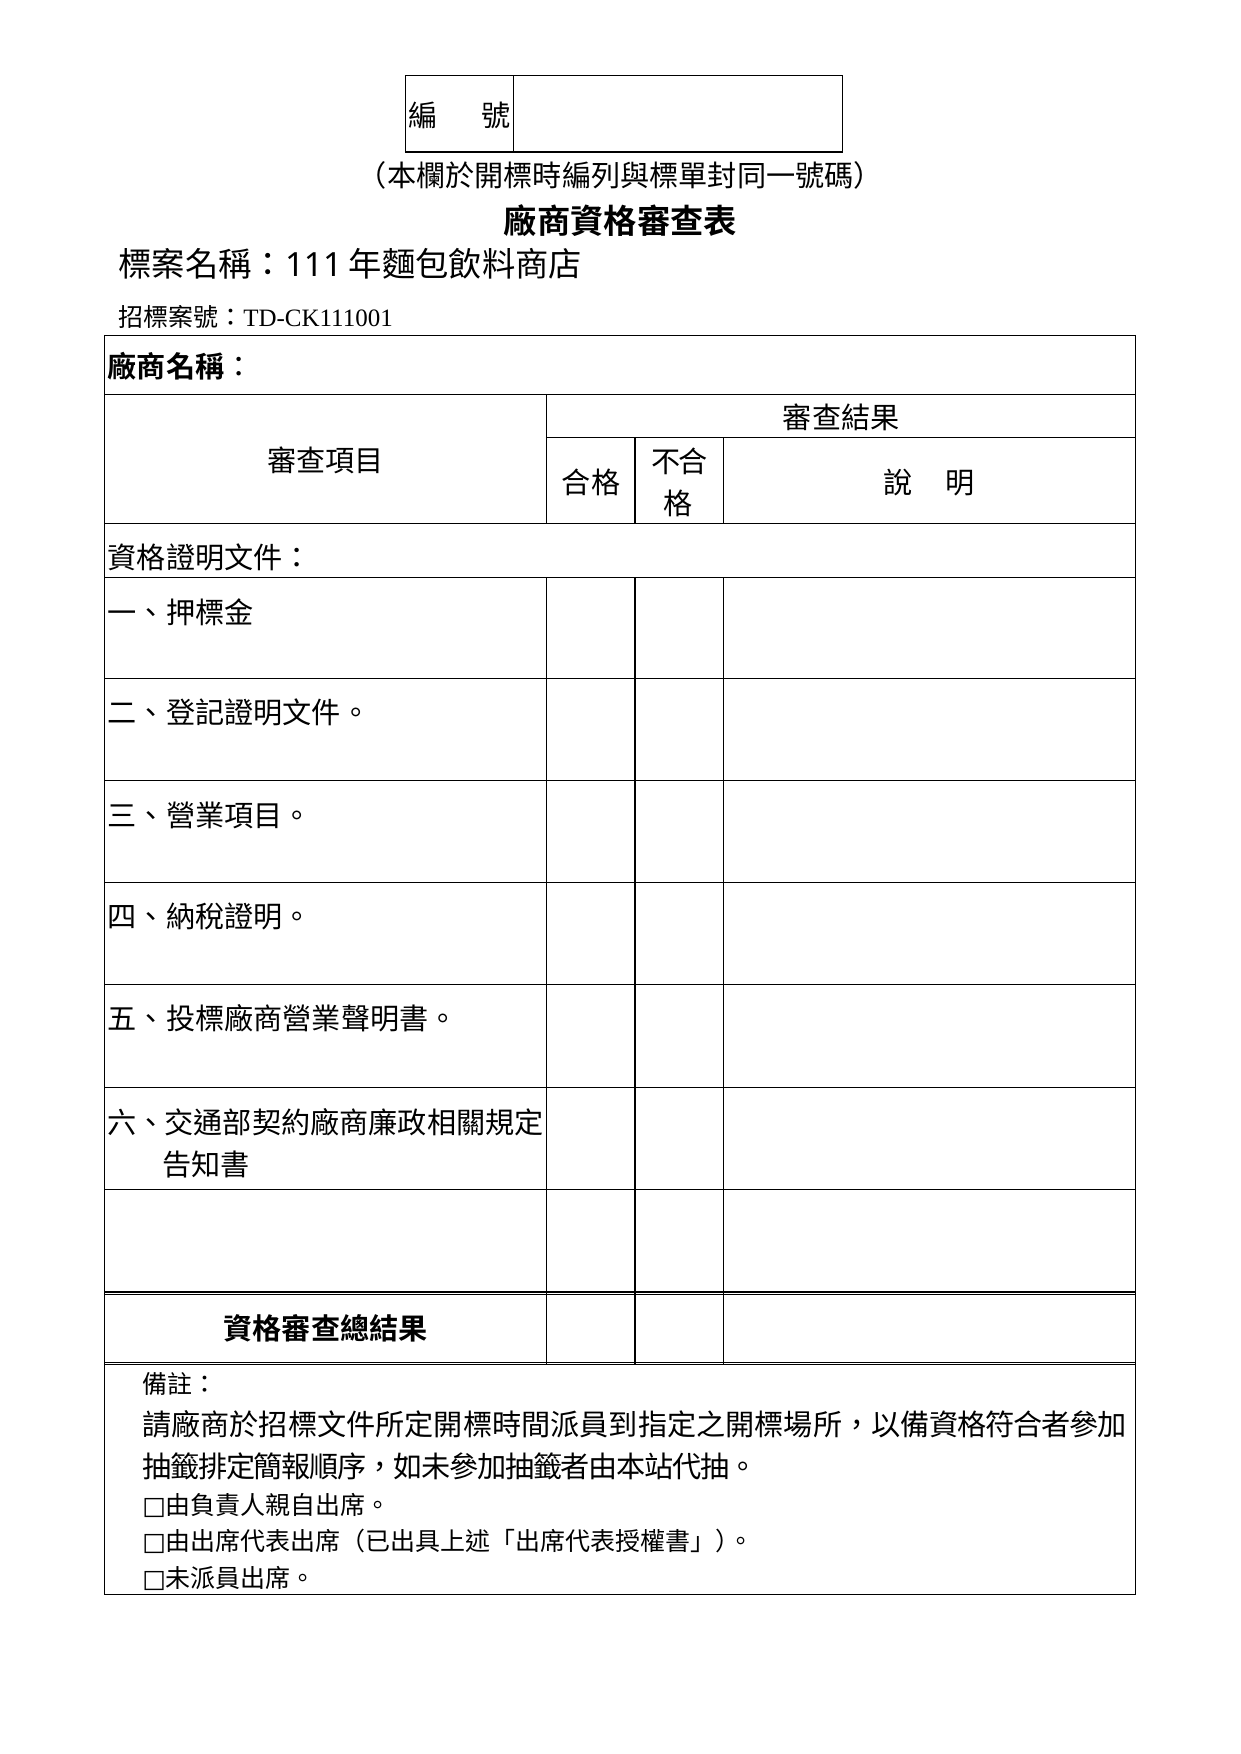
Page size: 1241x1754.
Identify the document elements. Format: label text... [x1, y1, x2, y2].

table_cell 合格 [547, 438, 634, 523]
table_cell 五、投標廠商營業聲明書。 [105, 985, 546, 1087]
table_cell [636, 578, 723, 678]
table_cell [724, 781, 1135, 882]
text 招標案號：TD-CK111001 [118, 297, 1122, 335]
table_cell [724, 1295, 1135, 1362]
table_cell [724, 578, 1135, 678]
table_cell 不合格 [636, 438, 723, 523]
text （本欄於開標時編列與標單封同一號碼） [118, 152, 1122, 195]
table_cell [636, 1295, 723, 1362]
table_cell 二、登記證明文件。 [105, 679, 546, 780]
table_header 編號 [406, 76, 513, 151]
table_cell 四、納稅證明。 [105, 883, 546, 984]
table_cell [636, 883, 723, 984]
table_cell 審查結果 [547, 395, 1135, 437]
table_cell [724, 679, 1135, 780]
table_cell [724, 1088, 1135, 1189]
table_cell 三、營業項目。 [105, 781, 546, 882]
table_cell 資格審查總結果 [105, 1295, 546, 1362]
table_cell [636, 985, 723, 1087]
table_cell [105, 1190, 546, 1291]
table_cell [547, 679, 634, 780]
table_cell [547, 578, 634, 678]
table_cell 說 明 [724, 438, 1135, 523]
table_header 廠商名稱： [105, 336, 1135, 394]
table_cell [547, 1295, 634, 1362]
text 標案名稱：111年麵包飲料商店 [118, 243, 1122, 285]
table_cell [636, 1190, 723, 1291]
text 廠商資格審查表 [118, 195, 1122, 243]
table_cell 六、交通部契約廠商廉政相關規定告知書 [105, 1088, 546, 1189]
table_cell 審查項目 [105, 395, 546, 523]
table_header [118, 75, 405, 151]
table_cell 資格證明文件： [105, 524, 1135, 577]
table_cell [724, 985, 1135, 1087]
table_cell [547, 1088, 634, 1189]
table_cell [636, 781, 723, 882]
table_header [514, 76, 842, 151]
table_cell [636, 1088, 723, 1189]
table_cell [636, 679, 723, 780]
table_cell [547, 781, 634, 882]
table_cell [724, 1190, 1135, 1291]
table_cell [547, 985, 634, 1087]
table_cell [547, 883, 634, 984]
table_header [843, 75, 1131, 151]
table_cell 一、押標金 [105, 578, 546, 678]
table_cell [724, 883, 1135, 984]
table_cell [547, 1190, 634, 1291]
table_cell 備註： 請廠商於招標文件所定開標時間派員到指定之開標場所，以備資格符合者參加抽籤排定簡報順序，如未參加抽籤者由本站代抽。 □由負責人親自出席。 □由出席代表出席（已出具上述「出席代表授權書」）。 □未派員出席。 [105, 1365, 1135, 1594]
